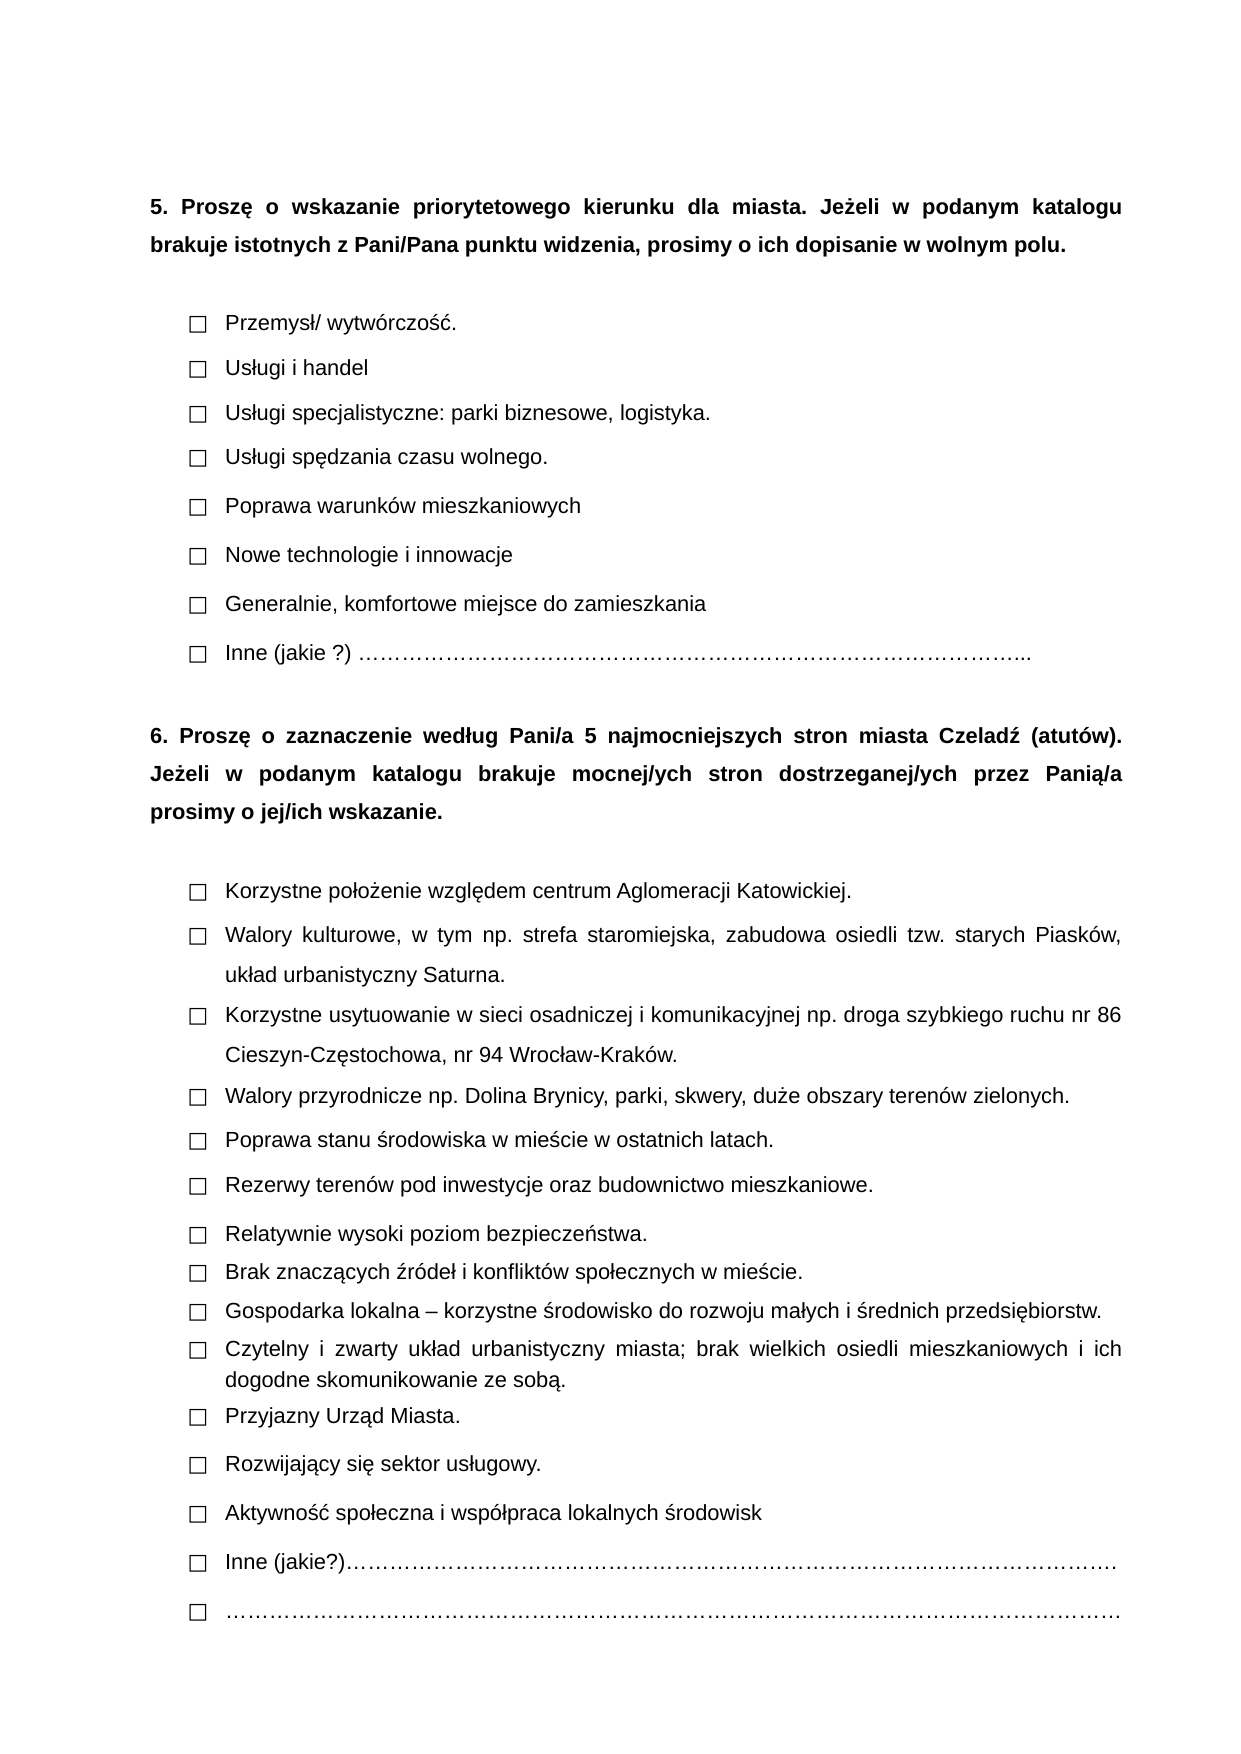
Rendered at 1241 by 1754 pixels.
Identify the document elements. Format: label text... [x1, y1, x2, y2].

list Przemysł/ wytwórczość. [187, 307, 1123, 337]
list Inne (jakie?)……………………………………………………………………………………………. [187, 1546, 1123, 1576]
text 6. Proszę o zaznaczenie według Pani/a 5 najmocniejszych stron miasta Czeladź (atutów). Jeżeli w podanym katalogu brakuje mocnej/ych stron dostrzeganej/ych przez Panią/a prosimy o jej/ich wskazanie. [150, 723, 1123, 824]
list Aktywność społeczna i współpraca lokalnych środowisk [187, 1497, 1123, 1527]
list Czytelny i zwarty układ urbanistyczny miasta; brak wielkich osiedli mieszkaniowych i ich dogodne skomunikowanie ze sobą. [187, 1333, 1123, 1392]
list Korzystne usytuowanie w sieci osadniczej i komunikacyjnej np. droga szybkiego ruchu nr 86 Cieszyn-Częstochowa, nr 94 Wrocław-Kraków. [187, 999, 1123, 1067]
list Przyjazny Urząd Miasta. [187, 1399, 1123, 1429]
list …………………………………………………………………………………………………………… [187, 1595, 1123, 1625]
list Brak znaczących źródeł i konfliktów społecznych w mieście. [187, 1256, 1123, 1286]
list Poprawa stanu środowiska w mieście w ostatnich latach. [187, 1124, 1123, 1154]
list Nowe technologie i innowacje [187, 539, 1123, 569]
list Usługi i handel [187, 352, 1123, 382]
list Walory kulturowe, w tym np. strefa staromiejska, zabudowa osiedli tzw. starych Piasków, układ urbanistyczny Saturna. [187, 919, 1123, 987]
list Gospodarka lokalna – korzystne środowisko do rozwoju małych i średnich przedsiębiorstw. [187, 1294, 1123, 1324]
list Rozwijający się sektor usługowy. [187, 1448, 1123, 1478]
list Usługi spędzania czasu wolnego. [187, 441, 1123, 471]
list Rezerwy terenów pod inwestycje oraz budownictwo mieszkaniowe. [187, 1169, 1123, 1199]
list Inne (jakie ?) ………………………………………………………………………………... [187, 637, 1123, 666]
text 5. Proszę o wskazanie priorytetowego kierunku dla miasta. Jeżeli w podanym katalogu brakuje istotnych z Pani/Pana punktu widzenia, prosimy o ich dopisanie w wolnym polu. [150, 194, 1123, 257]
list Korzystne położenie względem centrum Aglomeracji Katowickiej. [187, 874, 1123, 904]
list Poprawa warunków mieszkaniowych [187, 490, 1123, 520]
list Relatywnie wysoki poziom bezpieczeństwa. [187, 1218, 1123, 1248]
list Generalnie, komfortowe miejsce do zamieszkania [187, 588, 1123, 618]
list Walory przyrodnicze np. Dolina Brynicy, parki, skwery, duże obszary terenów zielonych. [187, 1080, 1123, 1109]
list Usługi specjalistyczne: parki biznesowe, logistyka. [187, 397, 1123, 426]
